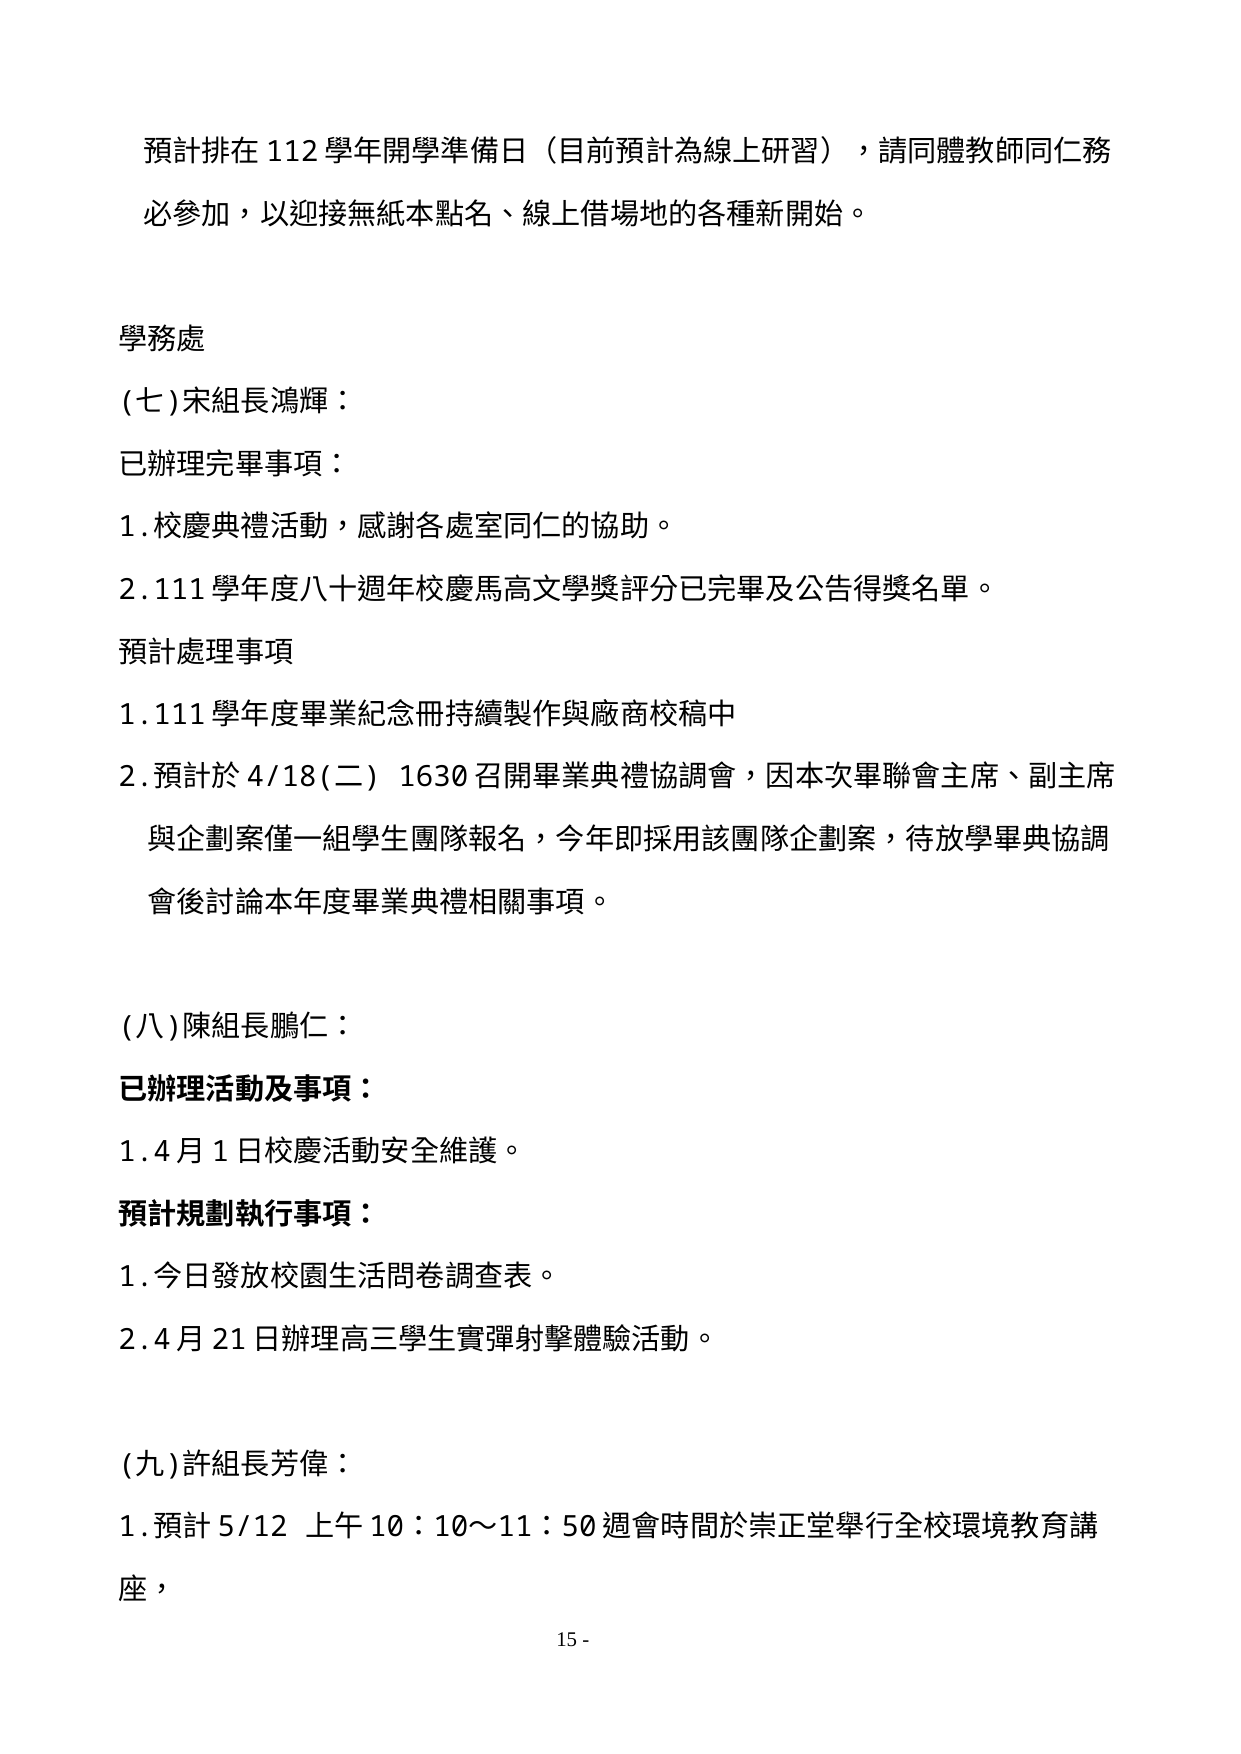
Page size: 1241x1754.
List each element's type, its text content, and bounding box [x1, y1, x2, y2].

text 2.4月21日辦理高三學生實彈射擊體驗活動。 [118, 1295, 1122, 1358]
list 預計5/12 上午10：10～11：50週會時間於崇正堂舉行全校環境教育講座， [118, 1483, 1122, 1608]
text 已辦理完畢事項： [118, 420, 1122, 483]
text 已辦理活動及事項： [118, 1045, 1122, 1108]
text 預計排在112學年開學準備日（目前預計為線上研習），請同體教師同仁務必參加，以迎接無紙本點名、線上借場地的各種新開始。 [143, 108, 1122, 233]
text (七)宋組長鴻輝： [118, 358, 1122, 420]
text 預計規劃執行事項： [118, 1170, 1122, 1233]
text 2.預計於4/18(二) 1630召開畢業典禮協調會，因本次畢聯會主席、副主席與企劃案僅一組學生團隊報名，今年即採用該團隊企劃案，待放學畢典協調會後討論本年度畢業典禮相關事項。 [118, 733, 1122, 920]
text 1.校慶典禮活動，感謝各處室同仁的協助。 [118, 483, 1122, 545]
text 1.今日發放校園生活問卷調查表。 [118, 1233, 1122, 1295]
text 1.111學年度畢業紀念冊持續製作與廠商校稿中 [118, 670, 1122, 733]
text 學務處 [118, 295, 1122, 358]
text 1.4月1日校慶活動安全維護。 [118, 1108, 1122, 1170]
text (九)許組長芳偉： [118, 1420, 1122, 1483]
text (八)陳組長鵬仁： [118, 983, 1122, 1045]
text 2.111學年度八十週年校慶馬高文學獎評分已完畢及公告得獎名單。 [118, 545, 1122, 608]
text 預計處理事項 [118, 608, 1122, 670]
